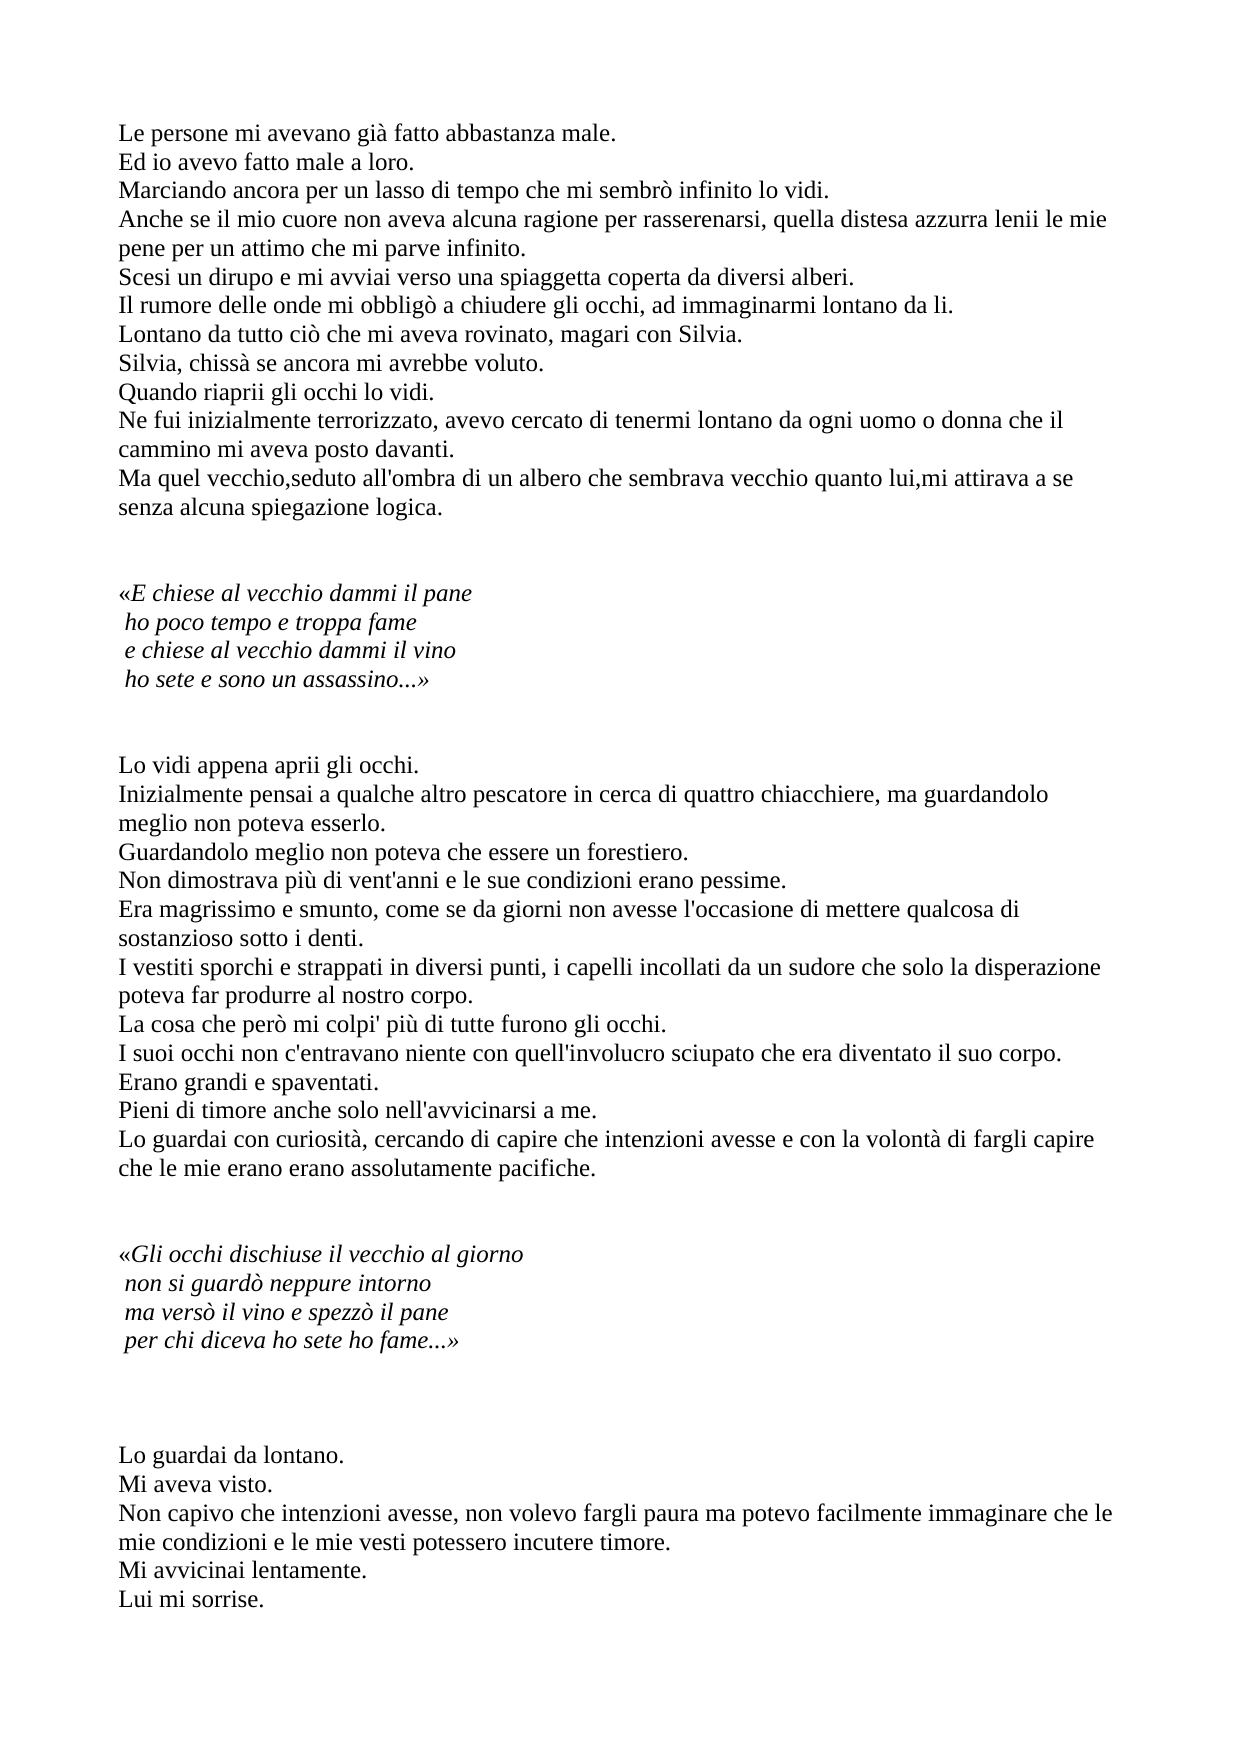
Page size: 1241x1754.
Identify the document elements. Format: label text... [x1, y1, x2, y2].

text Il rumore delle onde mi obbligò a chiudere gli occhi, ad immaginarmi lontano da li. [118, 291, 1122, 319]
text Non dimostrava più di vent'anni e le sue condizioni erano pessime. [118, 866, 1122, 894]
text Scesi un dirupo e mi avviai verso una spiaggetta coperta da diversi alberi. [118, 262, 1122, 291]
text ho poco tempo e troppa fame [118, 607, 1122, 636]
text ho sete e sono un assassino...» [118, 664, 1122, 693]
text Quando riaprii gli occhi lo vidi. [118, 377, 1122, 406]
text I vestiti sporchi e strappati in diversi punti, i capelli incollati da un sudore che solo la disperazione poteva far produrre al nostro corpo. [118, 952, 1122, 1009]
text Lontano da tutto ciò che mi aveva rovinato, magari con Silvia. [118, 319, 1122, 348]
text Le persone mi avevano già fatto abbastanza male. [118, 118, 1122, 147]
text Lo guardai con curiosità, cercando di capire che intenzioni avesse e con la volontà di fargli capire che le mie erano erano assolutamente pacifiche. [118, 1124, 1122, 1182]
text Ne fui inizialmente terrorizzato, avevo cercato di tenermi lontano da ogni uomo o donna che il cammino mi aveva posto davanti. [118, 406, 1122, 463]
text Silvia, chissà se ancora mi avrebbe voluto. [118, 348, 1122, 377]
text Era magrissimo e smunto, come se da giorni non avesse l'occasione di mettere qualcosa di sostanzioso sotto i denti. [118, 894, 1122, 952]
text Marciando ancora per un lasso di tempo che mi sembrò infinito lo vidi. [118, 176, 1122, 204]
text Inizialmente pensai a qualche altro pescatore in cerca di quattro chiacchiere, ma guardandolo meglio non poteva esserlo. [118, 779, 1122, 837]
text Anche se il mio cuore non aveva alcuna ragione per rasserenarsi, quella distesa azzurra lenii le mie pene per un attimo che mi parve infinito. [118, 204, 1122, 262]
text e chiese al vecchio dammi il vino [118, 636, 1122, 664]
text «Gli occhi dischiuse il vecchio al giorno [118, 1239, 1122, 1268]
text ma versò il vino e spezzò il pane [118, 1297, 1122, 1326]
text Mi avvicinai lentamente. [118, 1556, 1122, 1584]
text Lo guardai da lontano. [118, 1441, 1122, 1469]
text Lo vidi appena aprii gli occhi. [118, 751, 1122, 779]
text Ma quel vecchio,seduto all'ombra di un albero che sembrava vecchio quanto lui,mi attirava a se senza alcuna spiegazione logica. [118, 463, 1122, 521]
text I suoi occhi non c'entravano niente con quell'involucro sciupato che era diventato il suo corpo. [118, 1038, 1122, 1067]
text Mi aveva visto. [118, 1469, 1122, 1498]
text Lui mi sorrise. [118, 1584, 1122, 1613]
text Erano grandi e spaventati. [118, 1067, 1122, 1096]
text per chi diceva ho sete ho fame...» [118, 1326, 1122, 1354]
text non si guardò neppure intorno [118, 1268, 1122, 1297]
text La cosa che però mi colpi' più di tutte furono gli occhi. [118, 1009, 1122, 1038]
text Ed io avevo fatto male a loro. [118, 147, 1122, 176]
text Pieni di timore anche solo nell'avvicinarsi a me. [118, 1096, 1122, 1124]
text Guardandolo meglio non poteva che essere un forestiero. [118, 837, 1122, 866]
text Non capivo che intenzioni avesse, non volevo fargli paura ma potevo facilmente immaginare che le mie condizioni e le mie vesti potessero incutere timore. [118, 1498, 1122, 1556]
text «E chiese al vecchio dammi il pane [118, 578, 1122, 607]
